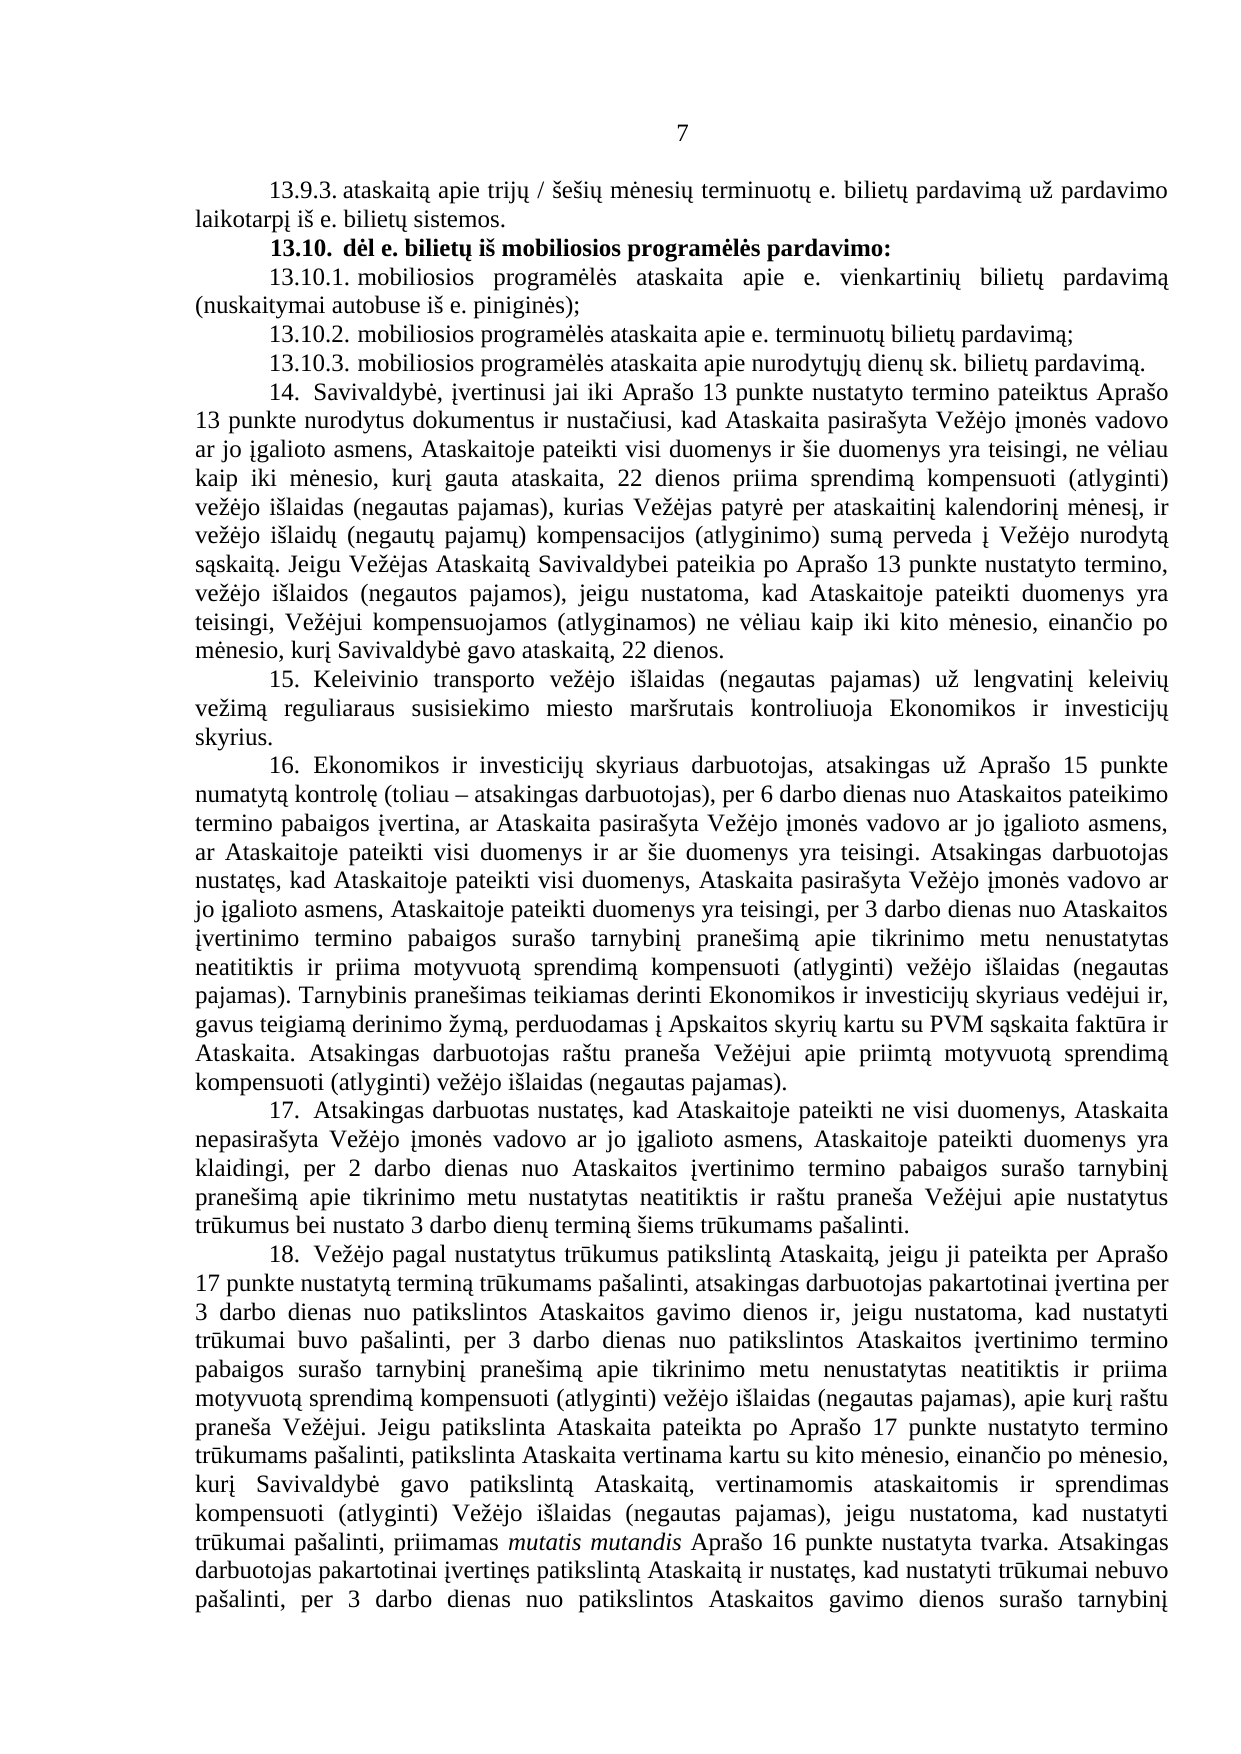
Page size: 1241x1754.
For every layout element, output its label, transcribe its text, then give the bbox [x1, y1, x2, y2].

text 15. Keleivinio transporto vežėjo išlaidas (negautas pajamas) už lengvatinį keleivių vežimą reguliaraus susisiekimo miesto maršrutais kontroliuoja Ekonomikos ir investicijų skyrius. [195, 664, 1169, 751]
text 18. Vežėjo pagal nustatytus trūkumus patikslintą Ataskaitą, jeigu ji pateikta per Aprašo 17 punkte nustatytą terminą trūkumams pašalinti, atsakingas darbuotojas pakartotinai įvertina per 3 darbo dienas nuo patikslintos Ataskaitos gavimo dienos ir, jeigu nustatoma, kad nustatyti trūkumai buvo pašalinti, per 3 darbo dienas nuo patikslintos Ataskaitos įvertinimo termino pabaigos surašo tarnybinį pranešimą apie tikrinimo metu nenustatytas neatitiktis ir priima motyvuotą sprendimą kompensuoti (atlyginti) vežėjo išlaidas (negautas pajamas), apie kurį raštu praneša Vežėjui. Jeigu patikslinta Ataskaita pateikta po Aprašo 17 punkte nustatyto termino trūkumams pašalinti, patikslinta Ataskaita vertinama kartu su kito mėnesio, einančio po mėnesio, kurį Savivaldybė gavo patikslintą Ataskaitą, vertinamomis ataskaitomis ir sprendimas kompensuoti (atlyginti) Vežėjo išlaidas (negautas pajamas), jeigu nustatoma, kad nustatyti trūkumai pašalinti, priimamas mutatis mutandis Aprašo 16 punkte nustatyta tvarka. Atsakingas darbuotojas pakartotinai įvertinęs patikslintą Ataskaitą ir nustatęs, kad nustatyti trūkumai nebuvo pašalinti, per 3 darbo dienas nuo patikslintos Ataskaitos gavimo dienos surašo tarnybinį [195, 1239, 1169, 1613]
text 13.10. dėl e. bilietų iš mobiliosios programėlės pardavimo: [270, 233, 1169, 262]
text 16. Ekonomikos ir investicijų skyriaus darbuotojas, atsakingas už Aprašo 15 punkte numatytą kontrolę (toliau – atsakingas darbuotojas), per 6 darbo dienas nuo Ataskaitos pateikimo termino pabaigos įvertina, ar Ataskaita pasirašyta Vežėjo įmonės vadovo ar jo įgalioto asmens, ar Ataskaitoje pateikti visi duomenys ir ar šie duomenys yra teisingi. Atsakingas darbuotojas nustatęs, kad Ataskaitoje pateikti visi duomenys, Ataskaita pasirašyta Vežėjo įmonės vadovo ar jo įgalioto asmens, Ataskaitoje pateikti duomenys yra teisingi, per 3 darbo dienas nuo Ataskaitos įvertinimo termino pabaigos surašo tarnybinį pranešimą apie tikrinimo metu nenustatytas neatitiktis ir priima motyvuotą sprendimą kompensuoti (atlyginti) vežėjo išlaidas (negautas pajamas). Tarnybinis pranešimas teikiamas derinti Ekonomikos ir investicijų skyriaus vedėjui ir, gavus teigiamą derinimo žymą, perduodamas į Apskaitos skyrių kartu su PVM sąskaita faktūra ir Ataskaita. Atsakingas darbuotojas raštu praneša Vežėjui apie priimtą motyvuotą sprendimą kompensuoti (atlyginti) vežėjo išlaidas (negautas pajamas). [195, 751, 1169, 1096]
text 13.10.1. mobiliosios programėlės ataskaita apie e. vienkartinių bilietų pardavimą (nuskaitymai autobuse iš e. piniginės); [195, 262, 1169, 319]
text 13.9.3. ataskaitą apie trijų / šešių mėnesių terminuotų e. bilietų pardavimą už pardavimo laikotarpį iš e. bilietų sistemos. [195, 176, 1169, 233]
text 17. Atsakingas darbuotas nustatęs, kad Ataskaitoje pateikti ne visi duomenys, Ataskaita nepasirašyta Vežėjo įmonės vadovo ar jo įgalioto asmens, Ataskaitoje pateikti duomenys yra klaidingi, per 2 darbo dienas nuo Ataskaitos įvertinimo termino pabaigos surašo tarnybinį pranešimą apie tikrinimo metu nustatytas neatitiktis ir raštu praneša Vežėjui apie nustatytus trūkumus bei nustato 3 darbo dienų terminą šiems trūkumams pašalinti. [195, 1096, 1169, 1239]
text 14. Savivaldybė, įvertinusi jai iki Aprašo 13 punkte nustatyto termino pateiktus Aprašo 13 punkte nurodytus dokumentus ir nustačiusi, kad Ataskaita pasirašyta Vežėjo įmonės vadovo ar jo įgalioto asmens, Ataskaitoje pateikti visi duomenys ir šie duomenys yra teisingi, ne vėliau kaip iki mėnesio, kurį gauta ataskaita, 22 dienos priima sprendimą kompensuoti (atlyginti) vežėjo išlaidas (negautas pajamas), kurias Vežėjas patyrė per ataskaitinį kalendorinį mėnesį, ir vežėjo išlaidų (negautų pajamų) kompensacijos (atlyginimo) sumą perveda į Vežėjo nurodytą sąskaitą. Jeigu Vežėjas Ataskaitą Savivaldybei pateikia po Aprašo 13 punkte nustatyto termino, vežėjo išlaidos (negautos pajamos), jeigu nustatoma, kad Ataskaitoje pateikti duomenys yra teisingi, Vežėjui kompensuojamos (atlyginamos) ne vėliau kaip iki kito mėnesio, einančio po mėnesio, kurį Savivaldybė gavo ataskaitą, 22 dienos. [195, 377, 1169, 664]
text 13.10.3. mobiliosios programėlės ataskaita apie nurodytųjų dienų sk. bilietų pardavimą. [195, 348, 1169, 377]
text 13.10.2. mobiliosios programėlės ataskaita apie e. terminuotų bilietų pardavimą; [195, 319, 1169, 348]
